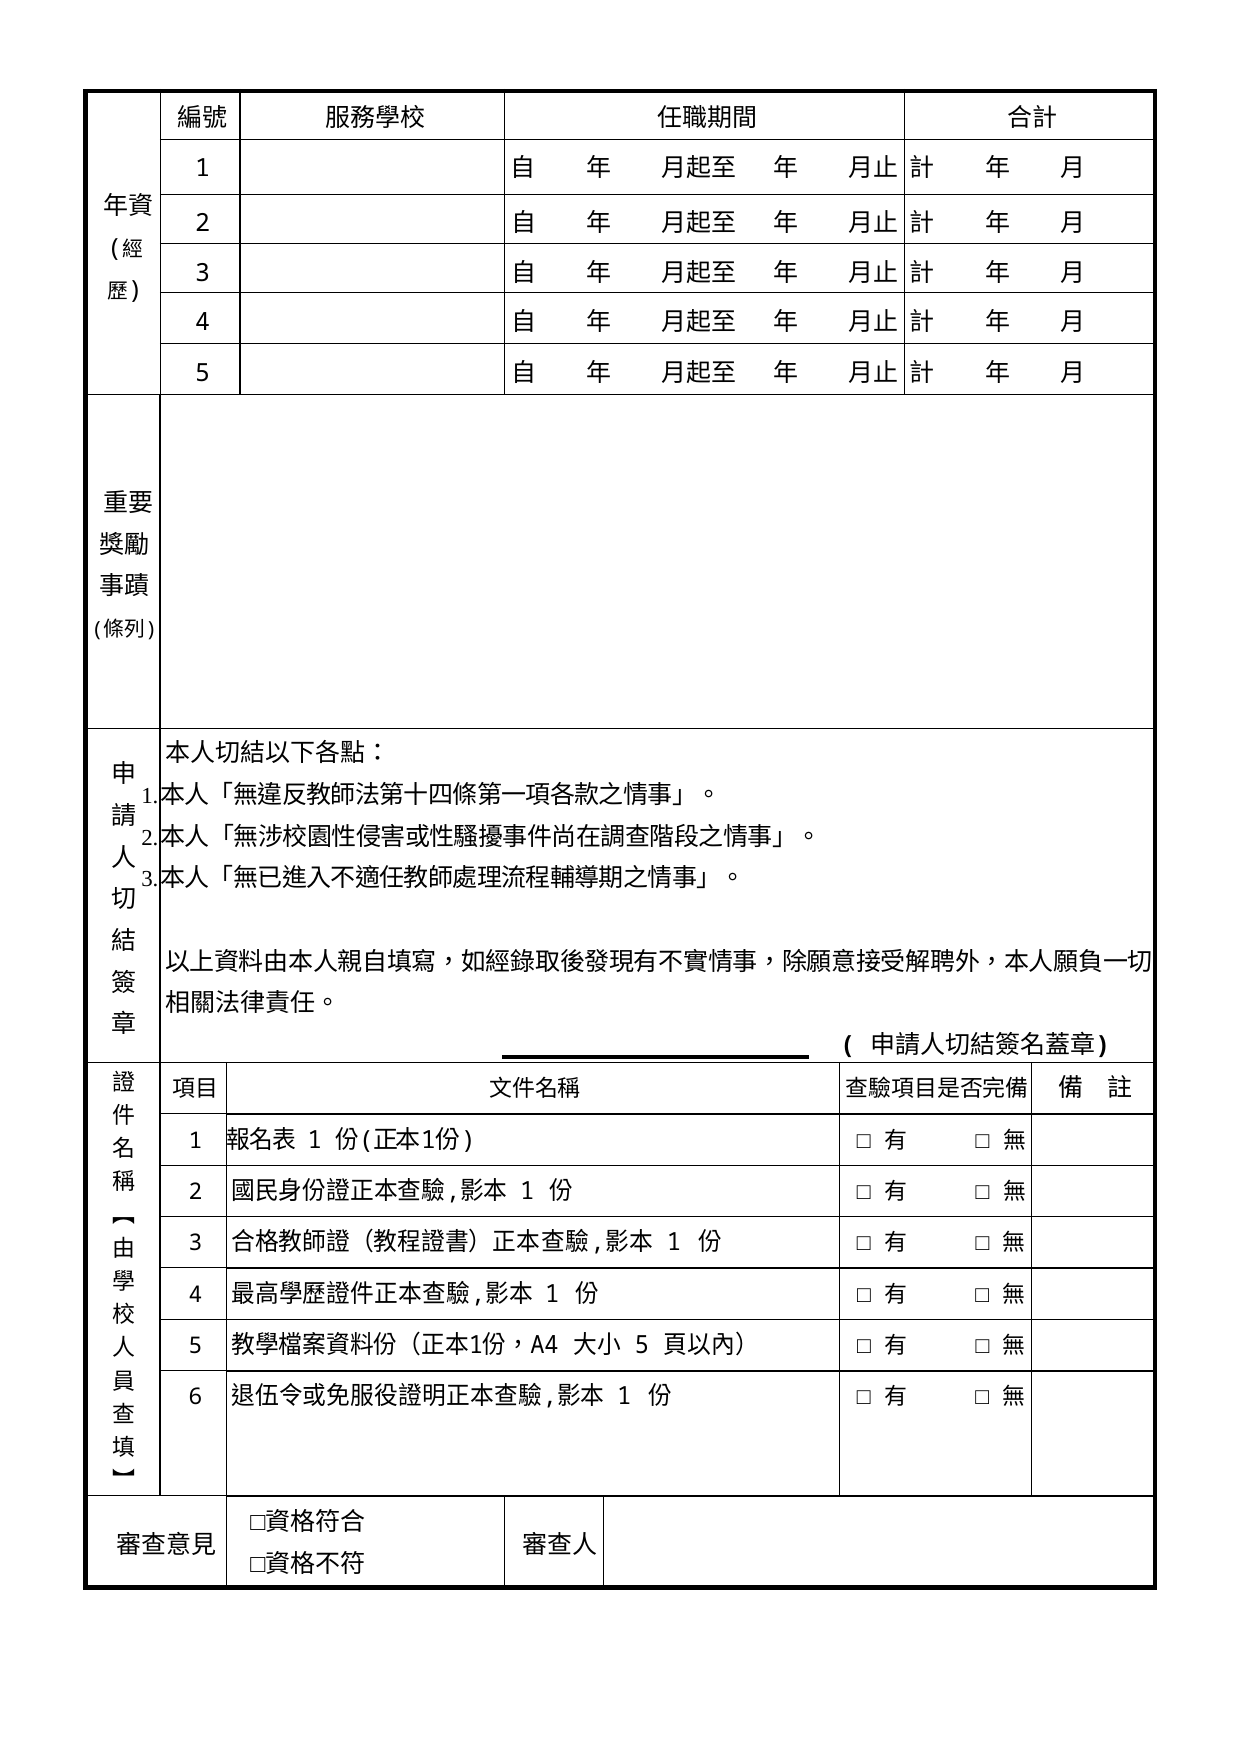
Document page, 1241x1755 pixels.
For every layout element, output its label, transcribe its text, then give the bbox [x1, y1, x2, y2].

table_cell 年 [559, 344, 634, 394]
table_cell 年 [753, 344, 839, 394]
table_cell 年 [753, 244, 839, 292]
table_cell 文件名稱 [227, 1063, 839, 1113]
table_cell 2 [161, 195, 239, 243]
table_header 任職期間 [505, 93, 904, 139]
table_cell □ 有 [840, 1269, 951, 1318]
table_cell 自 [505, 140, 559, 194]
table_cell [1094, 244, 1153, 292]
table_cell □ 無 [951, 1166, 1031, 1216]
table_cell 國民身份證正本查驗,影本 1 份 [227, 1166, 839, 1216]
table_cell 6 [161, 1371, 226, 1495]
table_cell 項目 [161, 1063, 226, 1113]
table_cell 本人切結以下各點： 本人「無違反教師法第十四條第一項各款之情事」。 本人「無涉校園性侵害或性騷擾事件尚在調查階段之情事」。 本人「無已進入不適任教師處理流程輔導期之情事」。 以上資料由本人親自填寫，如經錄取後發現有不實情事，除願意接受解聘外，本人願負一切相關法律責任。 ( 申請人切結簽名蓋章) [161, 729, 1153, 1062]
table_cell 5 [161, 1320, 226, 1370]
table_cell 年 [951, 195, 1031, 243]
table_cell [241, 244, 504, 292]
table_cell [1032, 1269, 1153, 1318]
table_cell 年 [753, 195, 839, 243]
table_cell 月起至 [634, 140, 752, 194]
table_cell □ 有 [840, 1372, 951, 1495]
table_cell □ 有 [840, 1166, 951, 1216]
table_cell 月止 [839, 195, 904, 243]
table_cell 月起至 [634, 244, 752, 292]
table_cell 查驗項目是否完備 [840, 1063, 1031, 1113]
table_cell 年 [559, 140, 634, 194]
table_cell 備 [1032, 1063, 1094, 1113]
table_header 年資 (經歷) [88, 93, 160, 394]
table_cell 月止 [839, 293, 904, 343]
table_cell 1 [161, 1114, 226, 1164]
table_cell [241, 293, 504, 343]
table_cell □ 無 [951, 1372, 1031, 1495]
table_cell 年 [951, 293, 1031, 343]
table_cell 4 [161, 1268, 226, 1318]
table_cell [241, 195, 504, 243]
table_cell [1094, 293, 1153, 343]
table_cell 2 [161, 1166, 226, 1216]
table_cell 退伍令或免服役證明正本查驗,影本 1 份 [227, 1372, 839, 1495]
table_cell □ 有 [840, 1320, 951, 1370]
table_header 編號 [161, 93, 239, 139]
table_cell 月起至 [634, 195, 752, 243]
table_cell 報名表 1 份(正本1份) [227, 1115, 839, 1164]
table_cell □資格符合 □資格不符 [227, 1497, 504, 1585]
table_cell 月止 [839, 344, 904, 394]
table_header 服務學校 [241, 93, 504, 139]
table_cell 4 [161, 293, 239, 343]
table_cell 1 [161, 140, 239, 194]
table_cell 註 [1094, 1063, 1153, 1113]
table_cell [161, 395, 1153, 727]
table_cell □ 無 [951, 1217, 1031, 1267]
table_cell 計 [905, 293, 951, 343]
table_cell 月起至 [634, 293, 752, 343]
table_cell 月 [1031, 195, 1094, 243]
table_cell 月 [1031, 344, 1094, 394]
table_cell □ 有 [840, 1217, 951, 1267]
table_cell [1094, 140, 1153, 194]
table_cell 自 [505, 244, 559, 292]
table_cell 3 [161, 1217, 226, 1267]
table_cell [604, 1497, 1153, 1585]
table_cell 自 [505, 195, 559, 243]
table_cell [1032, 1320, 1153, 1370]
table_cell [1032, 1217, 1153, 1267]
table_cell [241, 344, 504, 394]
table_cell [1032, 1372, 1153, 1495]
table_cell 年 [951, 244, 1031, 292]
table_cell 年 [559, 293, 634, 343]
table_cell 年 [753, 293, 839, 343]
table_cell 自 [505, 293, 559, 343]
table_cell 月 [1031, 293, 1094, 343]
table_cell 計 [905, 344, 951, 394]
table_cell 5 [161, 344, 239, 394]
table_cell [1032, 1115, 1153, 1164]
table_cell 月起至 [634, 344, 752, 394]
table_cell 年 [753, 140, 839, 194]
table_cell [1094, 344, 1153, 394]
table_cell [241, 140, 504, 194]
table_cell □ 無 [951, 1115, 1031, 1164]
table_cell 年 [559, 195, 634, 243]
table_cell □ 有 [840, 1115, 951, 1164]
table_cell □ 無 [951, 1320, 1031, 1370]
table_header 合計 [905, 93, 1153, 139]
table_cell [1032, 1166, 1153, 1216]
table_cell □ 無 [951, 1269, 1031, 1318]
table_cell 合格教師證（教程證書）正本查驗,影本 1 份 [227, 1217, 839, 1267]
table_cell 月 [1031, 244, 1094, 292]
table_cell 計 [905, 195, 951, 243]
table_cell 教學檔案資料份（正本1份，A4 大小 5 頁以內） [227, 1320, 839, 1370]
table_cell 重要獎勵事蹟 (條列) [88, 395, 159, 727]
table_cell 最高學歷證件正本查驗,影本 1 份 [227, 1269, 839, 1318]
table_cell 月 [1031, 140, 1094, 194]
table_cell 年 [559, 244, 634, 292]
table_cell 年 [951, 140, 1031, 194]
table_cell 計 [905, 244, 951, 292]
table_cell 審查人 [505, 1497, 603, 1585]
table_cell 月止 [839, 244, 904, 292]
table_cell 證件名稱︻由學校人員查填︼ [88, 1063, 159, 1495]
table_cell 審查意見 [88, 1496, 226, 1585]
table_cell 計 [905, 140, 951, 194]
table_cell [1094, 195, 1153, 243]
table_cell 自 [505, 344, 559, 394]
table_cell 年 [951, 344, 1031, 394]
table_cell 3 [161, 244, 239, 292]
table_cell 月止 [839, 140, 904, 194]
table_cell 申請人切結簽章 [88, 729, 159, 1062]
